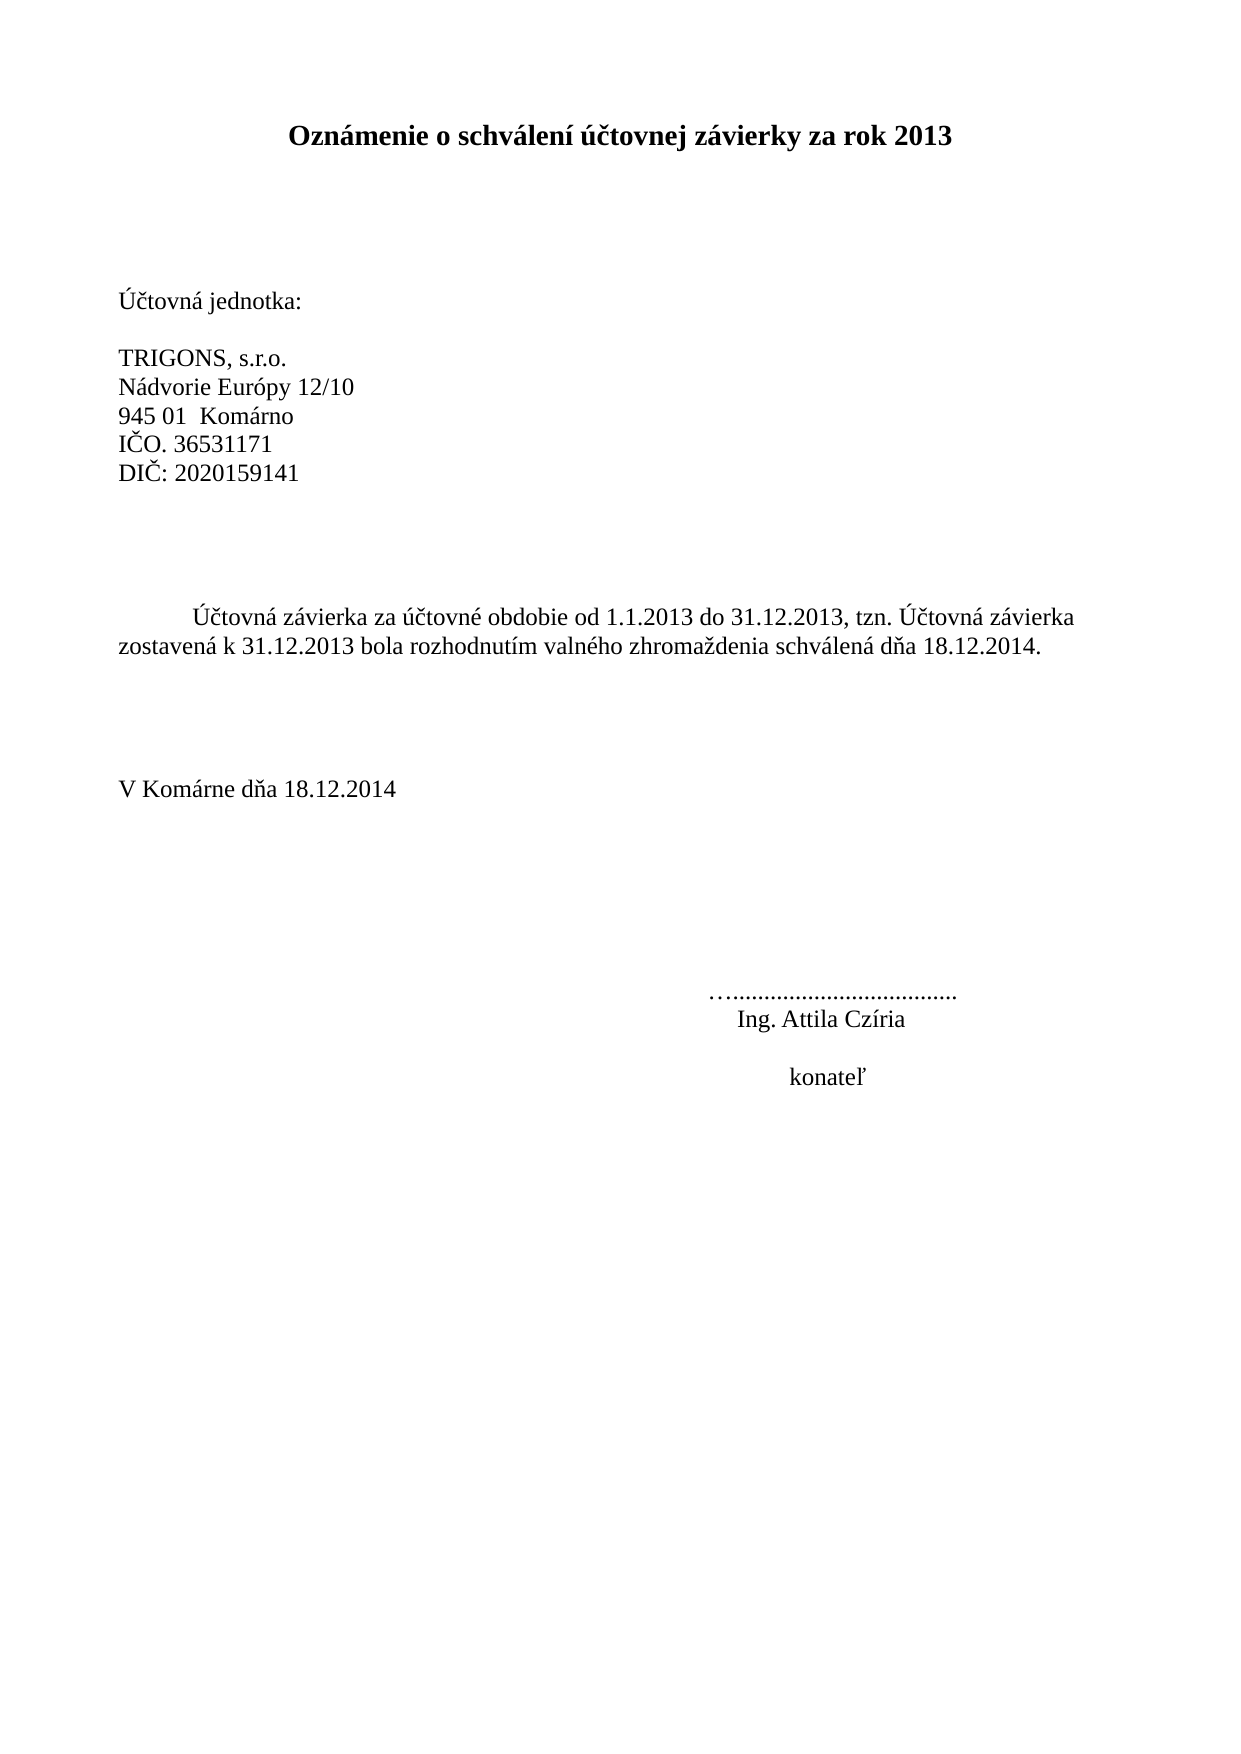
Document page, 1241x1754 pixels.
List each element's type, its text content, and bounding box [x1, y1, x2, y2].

text Ing. Attila Czíria [118, 1004, 1122, 1033]
text Nádvorie Európy 12/10 [118, 372, 1122, 401]
text TRIGONS, s.r.o. [118, 343, 1122, 372]
text IČO. 36531171 [118, 429, 1122, 458]
text Účtovná jednotka: [118, 286, 1122, 314]
text 945 01 Komárno [118, 401, 1122, 429]
text Účtovná závierka za účtovné obdobie od 1.1.2013 do 31.12.2013, tzn. Účtovná závierka zostavená k 31.12.2013 bola rozhodnutím valného zhromaždenia schválená dňa 18.12.2014. [118, 602, 1122, 659]
text DIČ: 2020159141 [118, 458, 1122, 487]
text konateľ [118, 1062, 1122, 1091]
text ….................................... [118, 976, 1122, 1004]
text Oznámenie o schválení účtovnej závierky za rok 2013 [118, 118, 1122, 152]
text V Komárne dňa 18.12.2014 [118, 774, 1122, 803]
